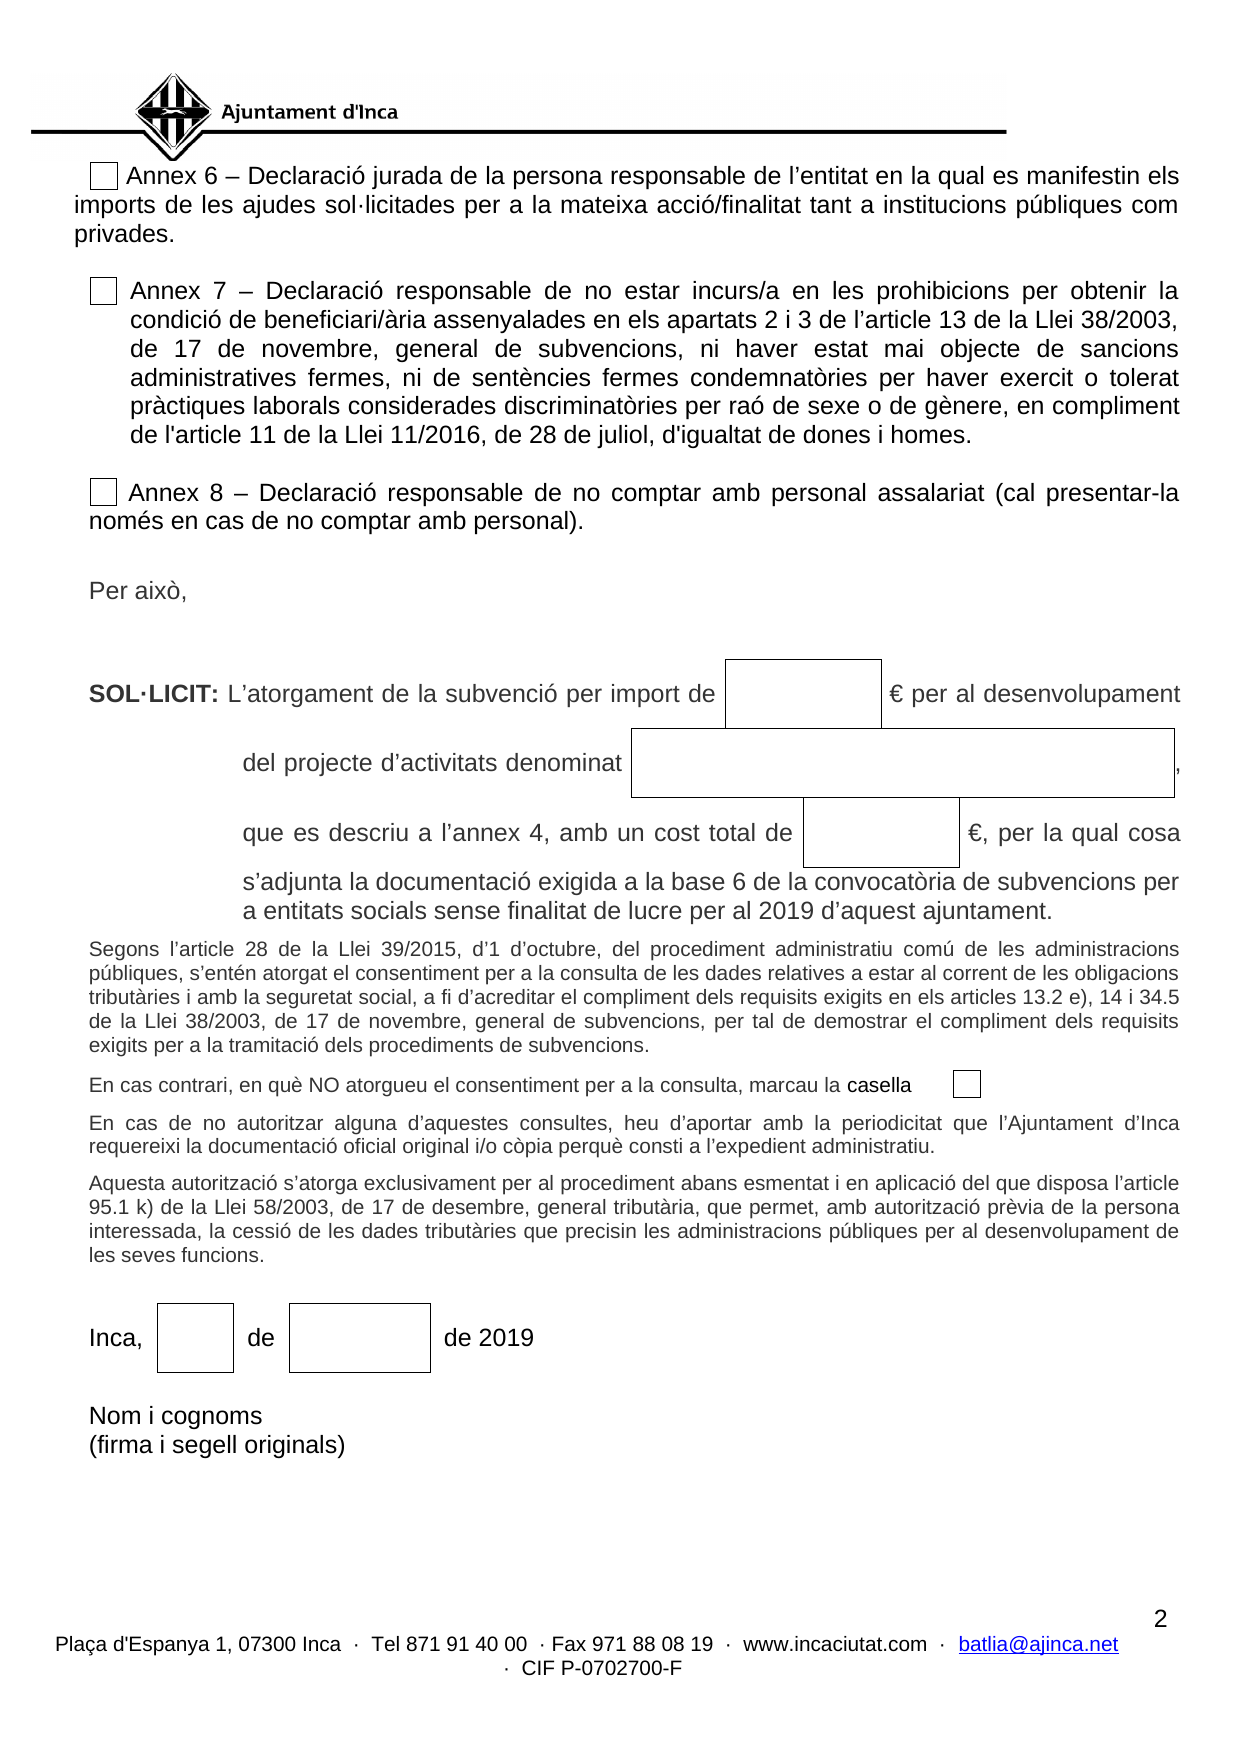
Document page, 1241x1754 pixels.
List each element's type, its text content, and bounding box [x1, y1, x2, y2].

text Annex 7 – Declaració responsable de no estar incurs/a en les prohibicions per obtenir la condició de beneficiari/ària assenyalades en els apartats 2 i 3 de l’article 13 de la Llei 38/2003, de 17 de novembre, general de subvencions, ni haver estat mai objecte de sancions administratives fermes, ni de sentències fermes condemnatòries per haver exercit o tolerat pràctiques laborals considerades discriminatòries per raó de sexe o de gènere, en compliment de l'article 11 de la Llei 11/2016, de 28 de juliol, d'igualtat de dones i homes. [89, 276, 1181, 449]
text En cas de no autoritzar alguna d’aquestes consultes, heu d’aportar amb la periodicitat que l’Ajuntament d’Inca requereixi la documentació oficial original i/o còpia perquè consti a l’expedient administratiu. [89, 1110, 1181, 1158]
text En cas contrari, en què NO atorgueu el consentiment per a la consulta, marcau la casella [89, 1069, 1181, 1098]
text Inca, [89, 1303, 157, 1372]
text Segons l’article 28 de la Llei 39/2015, d’1 d’octubre, del procediment administratiu comú de les administracions públiques, s’entén atorgat el consentiment per a la consulta de les dades relatives a estar al corrent de les obligacions tributàries i amb la seguretat social, a fi d’acreditar el compliment dels requisits exigits en els articles 13.2 e), 14 i 34.5 de la Llei 38/2003, de 17 de novembre, general de subvencions, per tal de demostrar el compliment dels requisits exigits per a la tramitació dels procediments de subvencions. [89, 937, 1181, 1057]
text Nom i cognoms [89, 1401, 1181, 1430]
text de [234, 1303, 289, 1372]
text Per això, [89, 576, 1181, 605]
picture [30, 73, 1008, 161]
text Annex 8 – Declaració responsable de no comptar amb personal assalariat (cal presentar-la només en cas de no comptar amb personal). [89, 477, 1181, 535]
text Annex 6 – Declaració jurada de la persona responsable de l’entitat en la qual es manifestin els imports de les ajudes sol·licitades per a la mateixa acció/finalitat tant a institucions públiques com privades. [36, 161, 1181, 247]
text Aquesta autorització s’atorga exclusivament per al procediment abans esmentat i en aplicació del que disposa l’article 95.1 k) de la Llei 58/2003, de 17 de desembre, general tributària, que permet, amb autorització prèvia de la persona interessada, la cessió de les dades tributàries que precisin les administracions públiques per al desenvolupament de les seves funcions. [89, 1171, 1181, 1267]
text (firma i segell originals) [89, 1430, 1181, 1459]
text de 2019 [431, 1303, 1181, 1372]
text SOL·LICIT: L’atorgament de la subvenció per import de € per al desenvolupament del projecte d’activitats denominat , que es descriu a l’annex 4, amb un cost total de €, per la qual cosa s’adjunta la documentació exigida a la base 6 de la convocatòria de subvencions per a entitats socials sense finalitat de lucre per al 2019 d’aquest ajuntament. [89, 659, 1181, 924]
